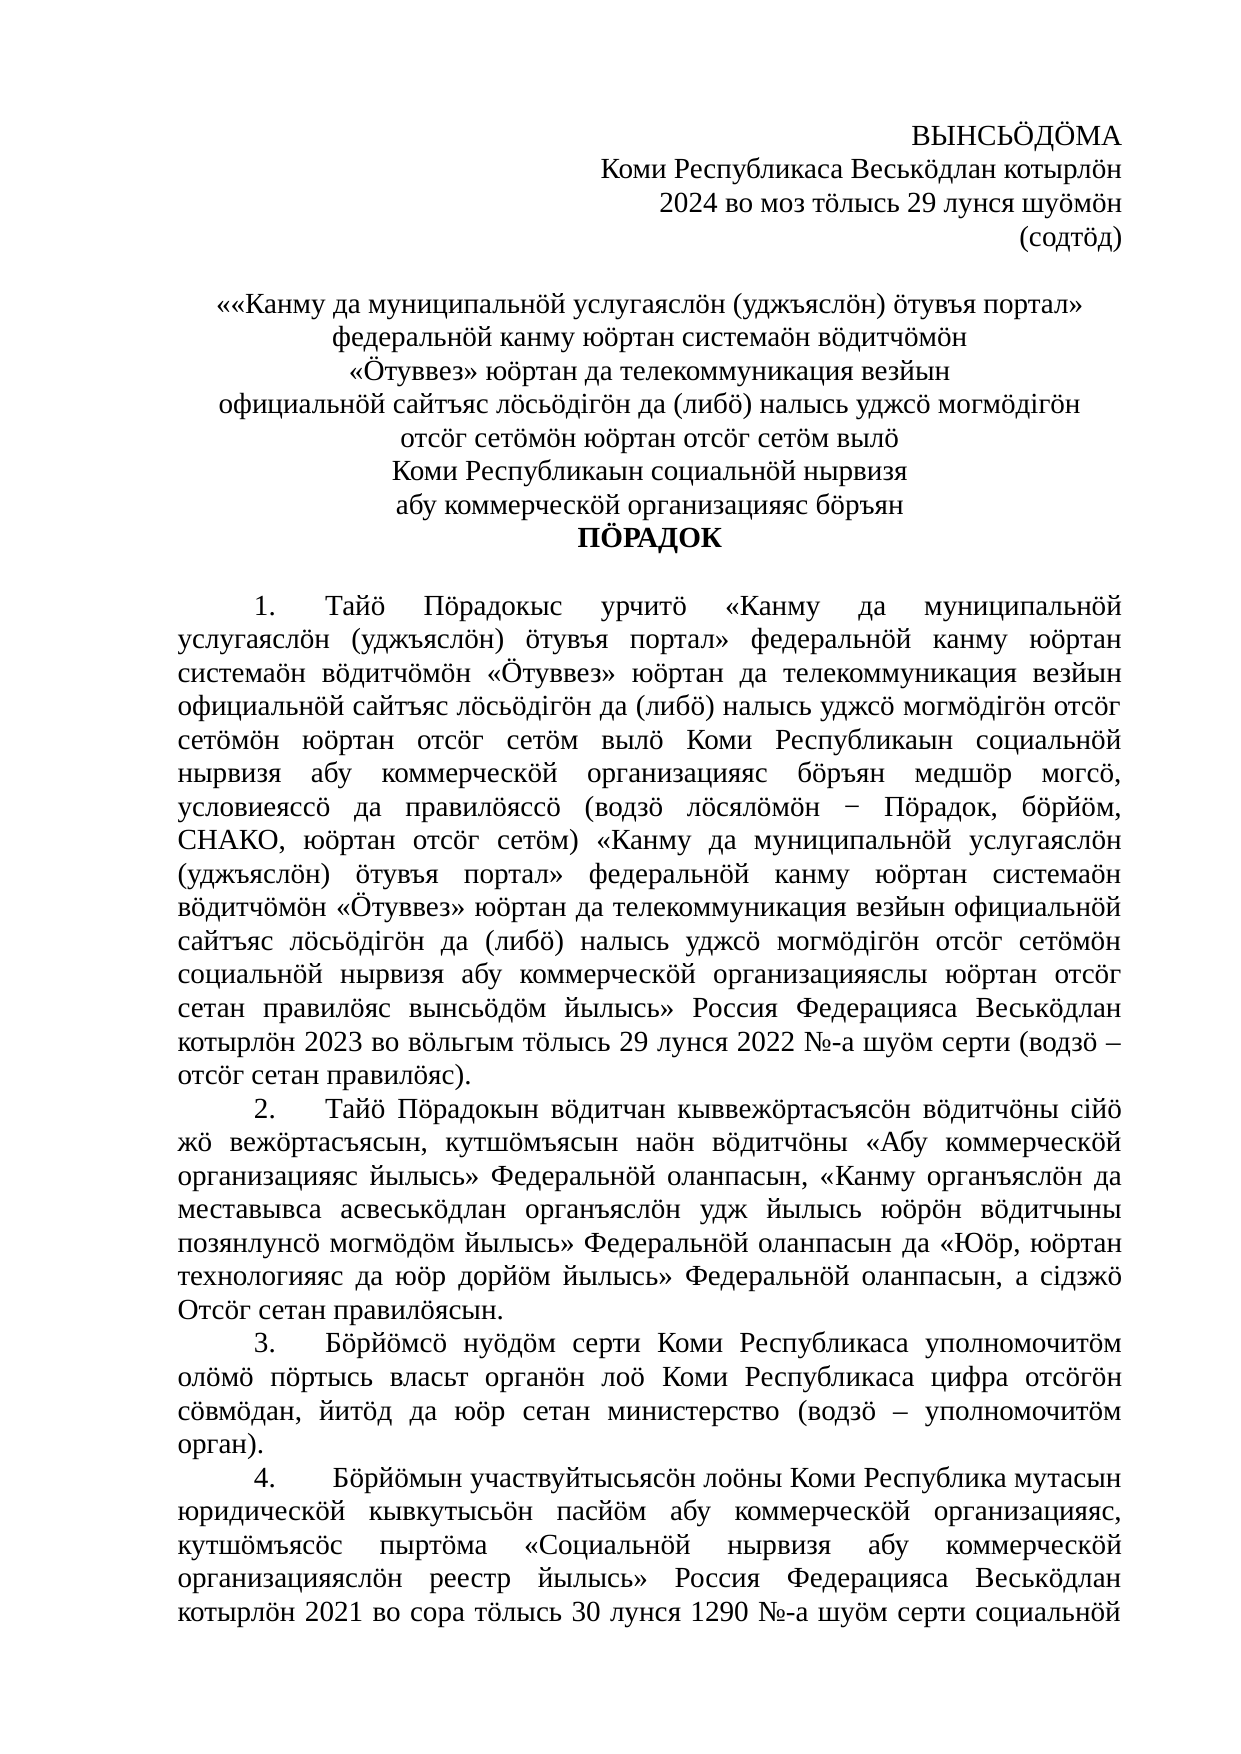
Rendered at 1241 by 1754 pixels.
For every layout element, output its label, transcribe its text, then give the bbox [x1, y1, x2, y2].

list Бӧрйӧмсӧ нуӧдӧм серти Коми Республикаса уполномочитӧм олӧмӧ пӧртысь власьт органӧн лоӧ Коми Республикаса цифра отсӧгӧн сӧвмӧдан, йитӧд да юӧр сетан министерство (водзӧ – уполномочитӧм орган). [177, 1326, 1122, 1460]
text Коми Республикаын социальнӧй нырвизя [177, 453, 1122, 487]
text 2024 во моз тӧлысь 29 лунся шуӧмӧн [177, 185, 1122, 219]
list Тайӧ Пӧрадокын вӧдитчан кыввежӧртасъясӧн вӧдитчӧны сійӧ жӧ вежӧртасъясын, кутшӧмъясын наӧн вӧдитчӧны «Абу коммерческӧй организацияяс йылысь» Федеральнӧй оланпасын, «Канму органъяслӧн да меставывса асвеськӧдлан органъяслӧн удж йылысь юӧрӧн вӧдитчыны позянлунсӧ могмӧдӧм йылысь» Федеральнӧй оланпасын да «Юӧр, юӧртан технологияяс да юӧр дорйӧм йылысь» Федеральнӧй оланпасын, а сідзжӧ Отсӧг сетан правилӧясын. [177, 1091, 1122, 1326]
subtitle ВЫНСЬӦДӦМА [177, 118, 1122, 152]
text официальнӧй сайтъяс лӧсьӧдігӧн да (либӧ) налысь уджсӧ могмӧдігӧн [177, 386, 1122, 420]
text отсӧг сетӧмӧн юӧртан отсӧг сетӧм вылӧ [177, 420, 1122, 453]
text ««Канму да муниципальнӧй услугаяслӧн (уджъяслӧн) ӧтувъя портал» федеральнӧй канму юӧртан системаӧн вӧдитчӧмӧн [177, 286, 1122, 353]
text «Ӧтуввез» юӧртан да телекоммуникация везйын [177, 353, 1122, 386]
text абу коммерческӧй организацияяс бӧръян [177, 487, 1122, 521]
text ПӦРАДОК [177, 521, 1122, 554]
list Бӧрйӧмын участвуйтысьясӧн лоӧны Коми Республика мутасын юридическӧй кывкутысьӧн пасйӧм абу коммерческӧй организацияяс, кутшӧмъясӧс пыртӧма «Социальнӧй нырвизя абу коммерческӧй организацияяслӧн реестр йылысь» Россия Федерацияса Веськӧдлан котырлӧн 2021 во сора тӧлысь 30 лунся 1290 №-а шуӧм серти социальнӧй [177, 1460, 1122, 1627]
text Коми Республикаса Веськӧдлан котырлӧн [177, 152, 1122, 185]
list Тайӧ Пӧрадокыс урчитӧ «Канму да муниципальнӧй услугаяслӧн (уджъяслӧн) ӧтувъя портал» федеральнӧй канму юӧртан системаӧн вӧдитчӧмӧн «Ӧтуввез» юӧртан да телекоммуникация везйын официальнӧй сайтъяс лӧсьӧдігӧн да (либӧ) налысь уджсӧ могмӧдігӧн отсӧг сетӧмӧн юӧртан отсӧг сетӧм вылӧ Коми Республикаын социальнӧй нырвизя абу коммерческӧй организацияяс бӧръян медшӧр могсӧ, условиеяссӧ да правилӧяссӧ (водзӧ лӧсялӧмӧн − Пӧрадок, бӧрйӧм, СНАКО, юӧртан отсӧг сетӧм) «Канму да муниципальнӧй услугаяслӧн (уджъяслӧн) ӧтувъя портал» федеральнӧй канму юӧртан системаӧн вӧдитчӧмӧн «Ӧтуввез» юӧртан да телекоммуникация везйын официальнӧй сайтъяс лӧсьӧдігӧн да (либӧ) налысь уджсӧ могмӧдігӧн отсӧг сетӧмӧн социальнӧй нырвизя абу коммерческӧй организацияяслы юӧртан отсӧг сетан правилӧяс вынсьӧдӧм йылысь» Россия Федерацияса Веськӧдлан котырлӧн 2023 во вӧльгым тӧлысь 29 лунся 2022 №-а шуӧм серти (водзӧ – отсӧг сетан правилӧяс). [177, 588, 1122, 1091]
text (содтӧд) [177, 219, 1122, 252]
